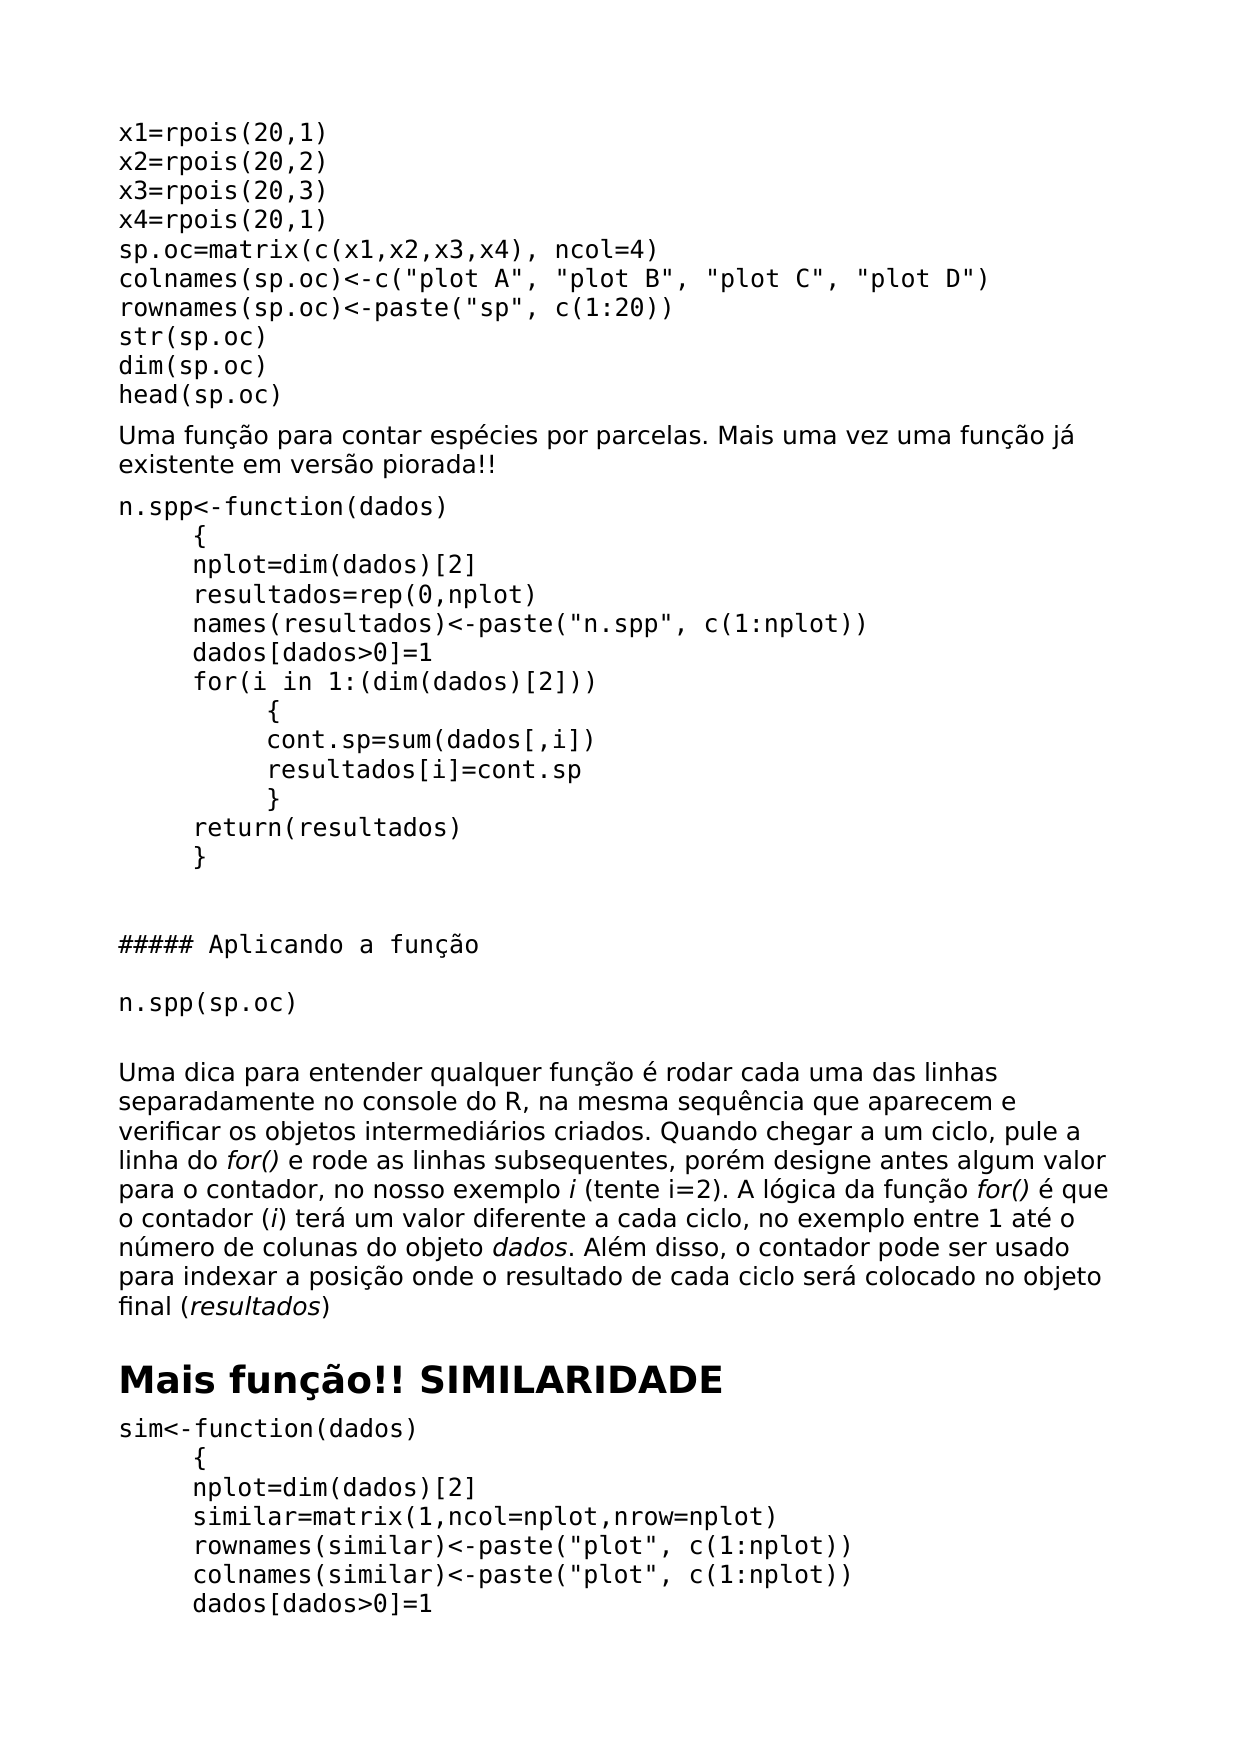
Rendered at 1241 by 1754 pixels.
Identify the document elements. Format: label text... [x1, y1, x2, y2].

text x1=rpois(20,1) x2=rpois(20,2) x3=rpois(20,3) x4=rpois(20,1) sp.oc=matrix(c(x1,x2,x3,x4), ncol=4) colnames(sp.oc)<-c("plot A", "plot B", "plot C", "plot D") rownames(sp.oc)<-paste("sp", c(1:20)) str(sp.oc) dim(sp.oc) head(sp.oc) [118, 118, 1122, 410]
text Uma função para contar espécies por parcelas. Mais uma vez uma função já existente em versão piorada!! [118, 422, 1122, 480]
text Uma dica para entender qualquer função é rodar cada uma das linhas separadamente no console do R, na mesma sequência que aparecem e verificar os objetos intermediários criados. Quando chegar a um ciclo, pule a linha do for() e rode as linhas subsequentes, porém designe antes algum valor para o contador, no nosso exemplo i (tente i=2). A lógica da função for() é que o contador (i) terá um valor diferente a cada ciclo, no exemplo entre 1 até o número de colunas do objeto dados. Além disso, o contador pode ser usado para indexar a posição onde o resultado de cada ciclo será colocado no objeto final (resultados) [118, 1058, 1122, 1321]
subtitle Mais função!! SIMILARIDADE [118, 1358, 1122, 1402]
text n.spp<-function(dados) { nplot=dim(dados)[2] resultados=rep(0,nplot) names(resultados)<-paste("n.spp", c(1:nplot)) dados[dados>0]=1 for(i in 1:(dim(dados)[2])) { cont.sp=sum(dados[,i]) resultados[i]=cont.sp } return(resultados) } ##### Aplicando a função n.spp(sp.oc) [118, 492, 1122, 1047]
text sim<-function(dados) { nplot=dim(dados)[2] similar=matrix(1,ncol=nplot,nrow=nplot) rownames(similar)<-paste("plot", c(1:nplot)) colnames(similar)<-paste("plot", c(1:nplot)) dados[dados>0]=1 [118, 1414, 1122, 1619]
